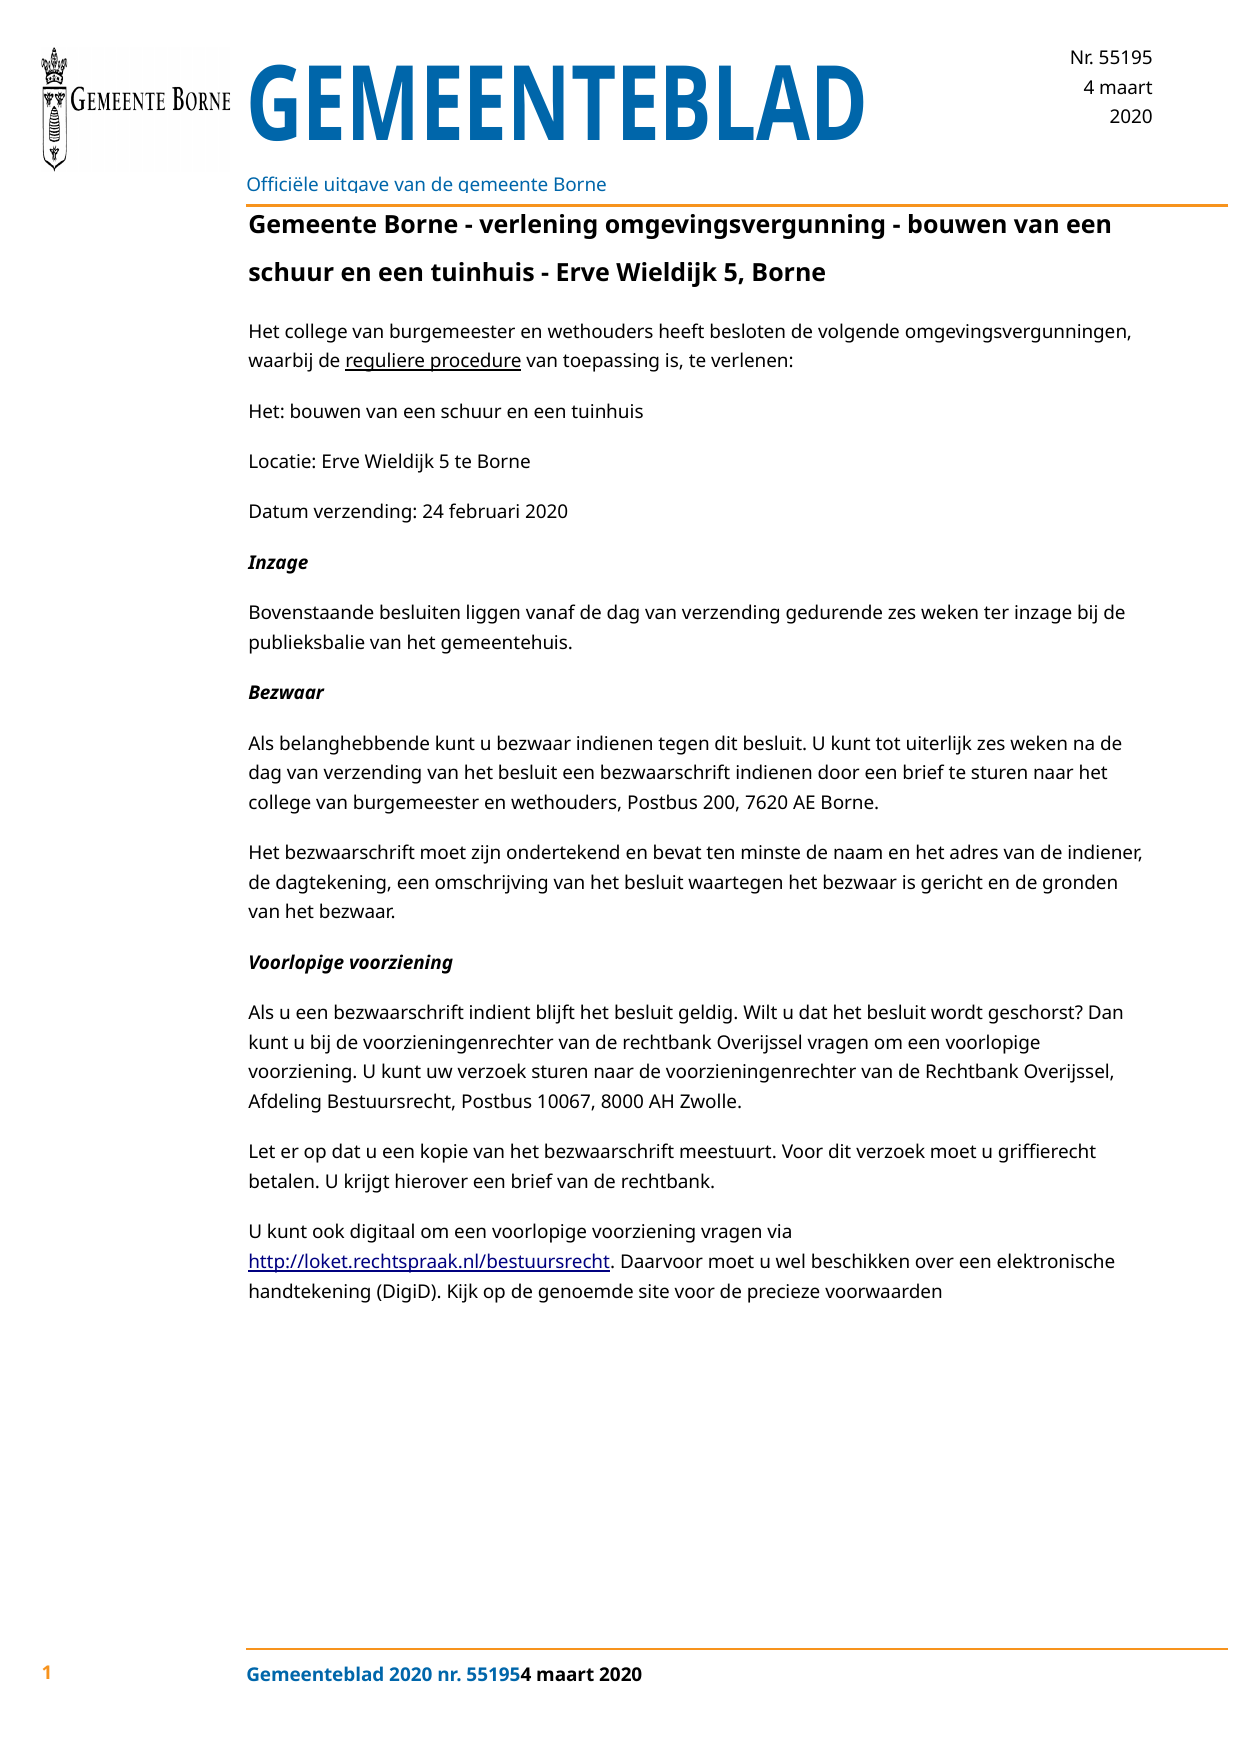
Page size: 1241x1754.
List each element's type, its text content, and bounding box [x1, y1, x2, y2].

text Voorlopige voorziening [248, 949, 1152, 975]
text Locatie: Erve Wieldijk 5 te Borne [248, 448, 1152, 474]
text Als belanghebbende kunt u bezwaar indienen tegen dit besluit. U kunt tot uiterlijk zes weken na de dag van verzending van het besluit een bezwaarschrift indienen door een brief te sturen naar het college van burgemeester en wethouders, Postbus 200, 7620 AE Borne. [248, 730, 1152, 815]
text Bezwaar [248, 679, 1152, 705]
text U kunt ook digitaal om een voorlopige voorziening vragen via http://loket.rechtspraak.nl/bestuursrecht. Daarvoor moet u wel beschikken over een elektronische handtekening (DigiD). Kijk op de genoemde site voor de precieze voorwaarden [248, 1219, 1152, 1304]
text Gemeente Borne - verlening omgevingsvergunning - bouwen van een schuur en een tuinhuis - Erve Wieldijk 5, Borne [248, 207, 1152, 288]
text Het bezwaarschrift moet zijn ondertekend en bevat ten minste de naam en het adres van de indiener, de dagtekening, een omschrijving van het besluit waartegen het bezwaar is gericht en de gronden van het bezwaar. [248, 839, 1152, 924]
text Let er op dat u een kopie van het bezwaarschrift meestuurt. Voor dit verzoek moet u griffierecht betalen. U krijgt hierover een brief van de rechtbank. [248, 1139, 1152, 1194]
picture [41, 47, 231, 172]
text Het college van burgemeester en wethouders heeft besloten de volgende omgevingsvergunningen, waarbij de reguliere procedure van toepassing is, te verlenen: [248, 318, 1152, 373]
text Als u een bezwaarschrift indient blijft het besluit geldig. Wilt u dat het besluit wordt geschorst? Dan kunt u bij de voorzieningenrechter van de rechtbank Overijssel vragen om een voorlopige voorziening. U kunt uw verzoek sturen naar de voorzieningenrechter van de Rechtbank Overijssel, Afdeling Bestuursrecht, Postbus 10067, 8000 AH Zwolle. [248, 999, 1152, 1114]
text Datum verzending: 24 februari 2020 [248, 499, 1152, 524]
text Inzage [248, 549, 1152, 575]
text Bovenstaande besluiten liggen vanaf de dag van verzending gedurende zes weken ter inzage bij de publieksbalie van het gemeentehuis. [248, 599, 1152, 655]
text Het: bouwen van een schuur en een tuinhuis [248, 398, 1152, 424]
